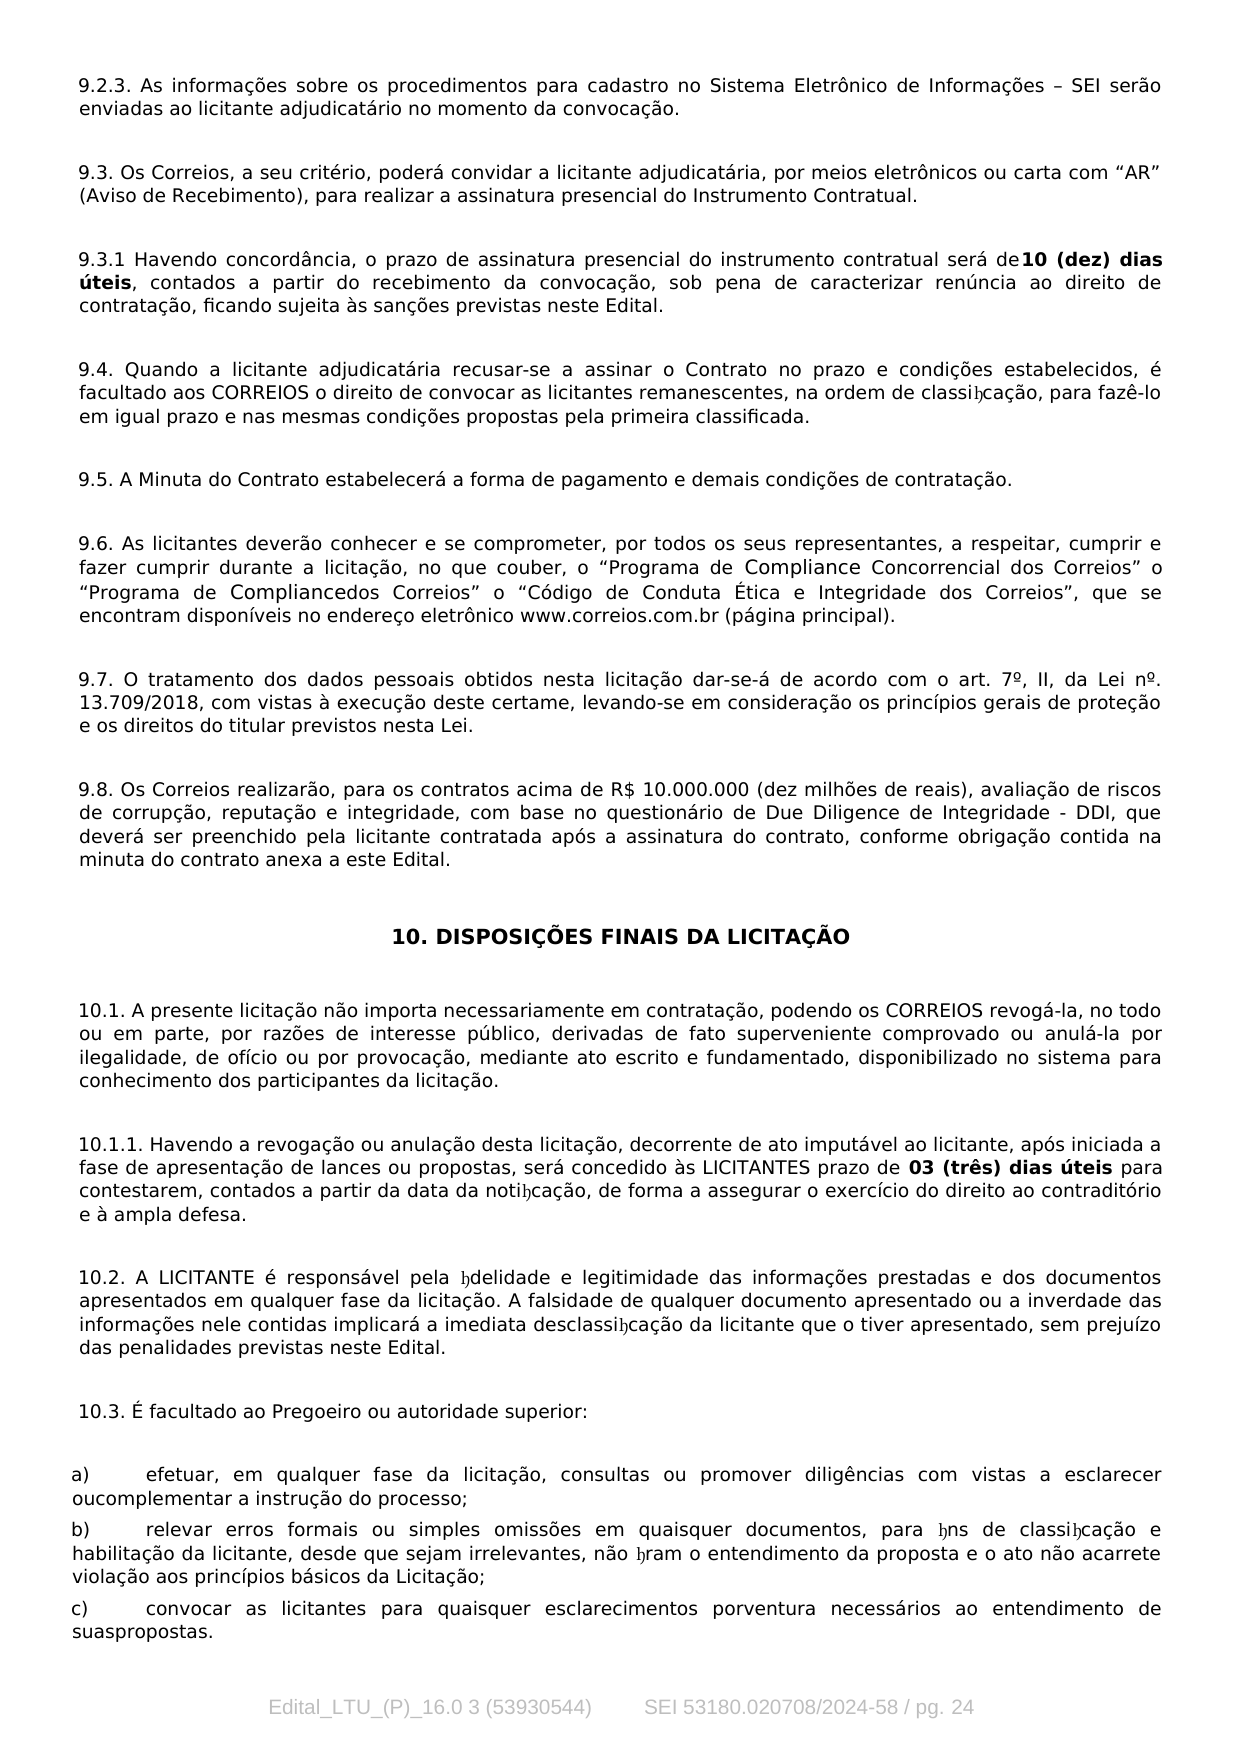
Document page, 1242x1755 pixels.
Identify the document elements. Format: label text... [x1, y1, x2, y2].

text 9.3. Os Correios, a seu critério, poderá convidar a licitante adjudicatária, por meios eletrônicos ou carta com “AR” (Aviso de Recebimento), para realizar a assinatura presencial do Instrumento Contratual. [78, 162, 1163, 207]
text 10.1. A presente licitação não importa necessariamente em contratação, podendo os CORREIOS revogá-la, no todo ou em parte, por razões de interesse público, derivadas de fato superveniente comprovado ou anulá-la por ilegalidade, de ofício ou por provocação, mediante ato escrito e fundamentado, disponibilizado no sistema para conhecimento dos participantes da licitação. [78, 1000, 1163, 1092]
text 9.3.1 Havendo concordância, o prazo de assinatura presencial do instrumento contratual será de10 (dez) dias úteis, contados a partir do recebimento da convocação, sob pena de caracterizar renúncia ao direito de contratação, ficando sujeita às sanções previstas neste Edital. [78, 249, 1163, 317]
text 9.6. As licitantes deverão conhecer e se comprometer, por todos os seus representantes, a respeitar, cumprir e fazer cumprir durante a licitação, no que couber, o “Programa de Compliance Concorrencial dos Correios” o “Programa de Compliancedos Correios” o “Código de Conduta Ética e Integridade dos Correios”, que se encontram disponíveis no endereço eletrônico www.correios.com.br (página principal). [78, 533, 1163, 627]
text 9.8. Os Correios realizarão, para os contratos acima de R$ 10.000.000 (dez milhões de reais), avaliação de riscos de corrupção, reputação e integridade, com base no questionário de Due Diligence de Integridade - DDI, que deverá ser preenchido pela licitante contratada após a assinatura do contrato, conforme obrigação contida na minuta do contrato anexa a este Edital. [78, 779, 1163, 871]
text 9.5. A Minuta do Contrato estabelecerá a forma de pagamento e demais condições de contratação. [78, 469, 1163, 491]
text 10.2. A LICITANTE é responsável pela delidade e legitimidade das informações prestadas e dos documentos apresentados em qualquer fase da licitação. A falsidade de qualquer documento apresentado ou a inverdade das informações nele contidas implicará a imediata desclassicação da licitante que o tiver apresentado, sem prejuízo das penalidades previstas neste Edital. [78, 1267, 1163, 1359]
text 9.2.3. As informações sobre os procedimentos para cadastro no Sistema Eletrônico de Informações – SEI serão enviadas ao licitante adjudicatário no momento da convocação. [78, 75, 1163, 120]
list relevar erros formais ou simples omissões em quaisquer documentos, para ns de classicação e habilitação da licitante, desde que sejam irrelevantes, não ram o entendimento da proposta e o ato não acarrete violação aos princípios básicos da Licitação; [71, 1519, 1163, 1588]
text 10.1.1. Havendo a revogação ou anulação desta licitação, decorrente de ato imputável ao licitante, após iniciada a fase de apresentação de lances ou propostas, será concedido às LICITANTES prazo de 03 (três) dias úteis para contestarem, contados a partir da data da noticação, de forma a assegurar o exercício do direito ao contraditório e à ampla defesa. [78, 1133, 1163, 1225]
list convocar as licitantes para quaisquer esclarecimentos porventura necessários ao entendimento de suaspropostas. [71, 1598, 1163, 1643]
text 9.7. O tratamento dos dados pessoais obtidos nesta licitação dar-se-á de acordo com o art. 7º, II, da Lei nº. 13.709/2018, com vistas à execução deste certame, levando-se em consideração os princípios gerais de proteção e os direitos do titular previstos nesta Lei. [78, 669, 1163, 737]
list efetuar, em qualquer fase da licitação, consultas ou promover diligências com vistas a esclarecer oucomplementar a instrução do processo; [71, 1464, 1163, 1509]
text 9.4. Quando a licitante adjudicatária recusar-se a assinar o Contrato no prazo e condições estabelecidos, é facultado aos CORREIOS o direito de convocar as licitantes remanescentes, na ordem de classicação, para fazê-lo em igual prazo e nas mesmas condições propostas pela primeira classificada. [78, 359, 1163, 427]
text 10.3. É facultado ao Pregoeiro ou autoridade superior: [78, 1401, 1163, 1422]
subtitle 10. DISPOSIÇÕES FINAIS DA LICITAÇÃO [73, 925, 1168, 949]
